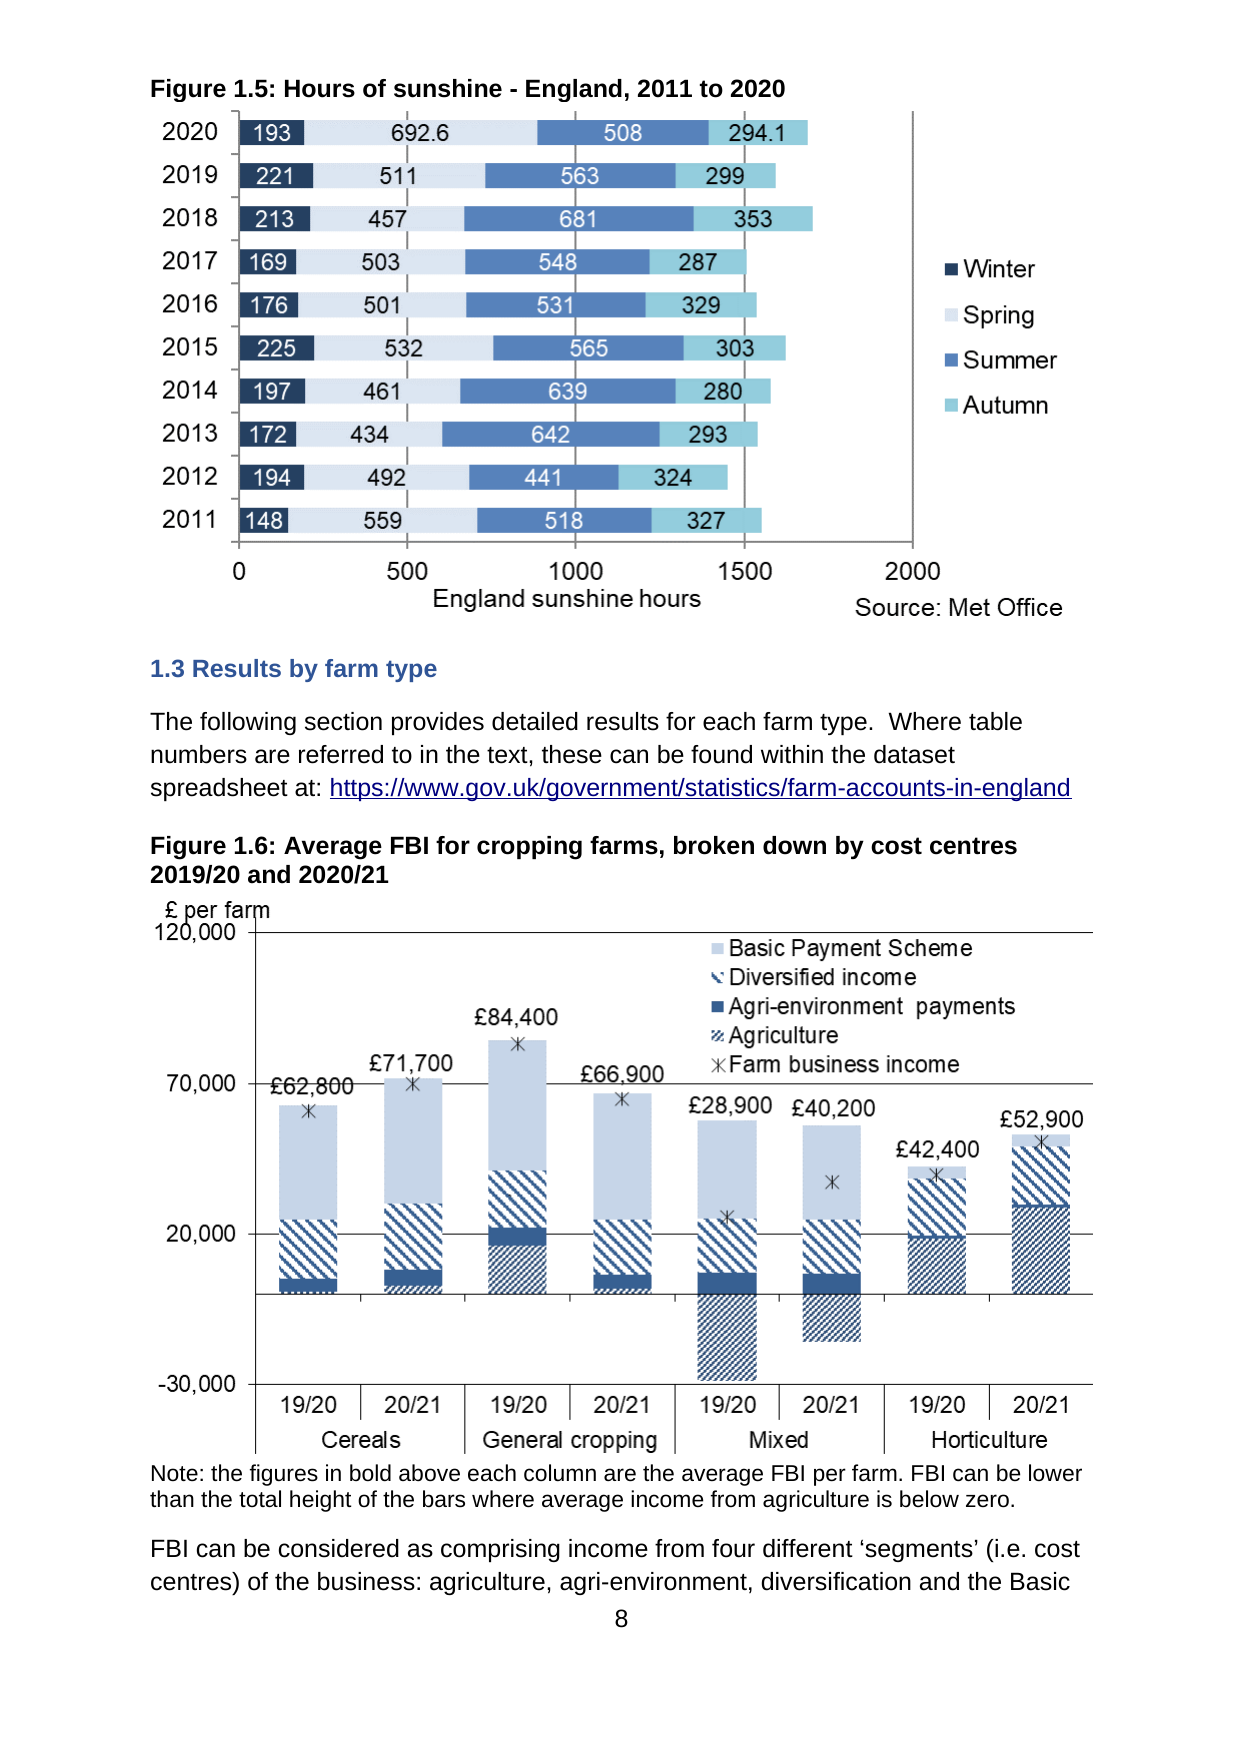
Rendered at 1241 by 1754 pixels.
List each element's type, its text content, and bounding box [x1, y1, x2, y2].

text Note: the figures in bold above each column are the average FBI per farm. FBI can be lower than the total height of the bars where average income from agriculture is below zero. [150, 1460, 1093, 1513]
subtitle Figure 1.5: Hours of sunshine - England, 2011 to 2020 [150, 74, 1093, 102]
text The following section provides detailed results for each farm type. Where table numbers are referred to in the text, these can be found within the dataset spreadsheet at: https://www.gov.uk/government/statistics/farm-accounts-in-england [150, 707, 1093, 802]
subtitle Figure 1.6: Average FBI for cropping farms, broken down by cost centres 2019/20 and 2020/21 [150, 831, 1093, 888]
subtitle 1.3 Results by farm type [150, 654, 1093, 683]
text FBI can be considered as comprising income from four different ‘segments’ (i.e. cost centres) of the business: agriculture, agri-environment, diversification and the Basic [150, 1534, 1093, 1595]
